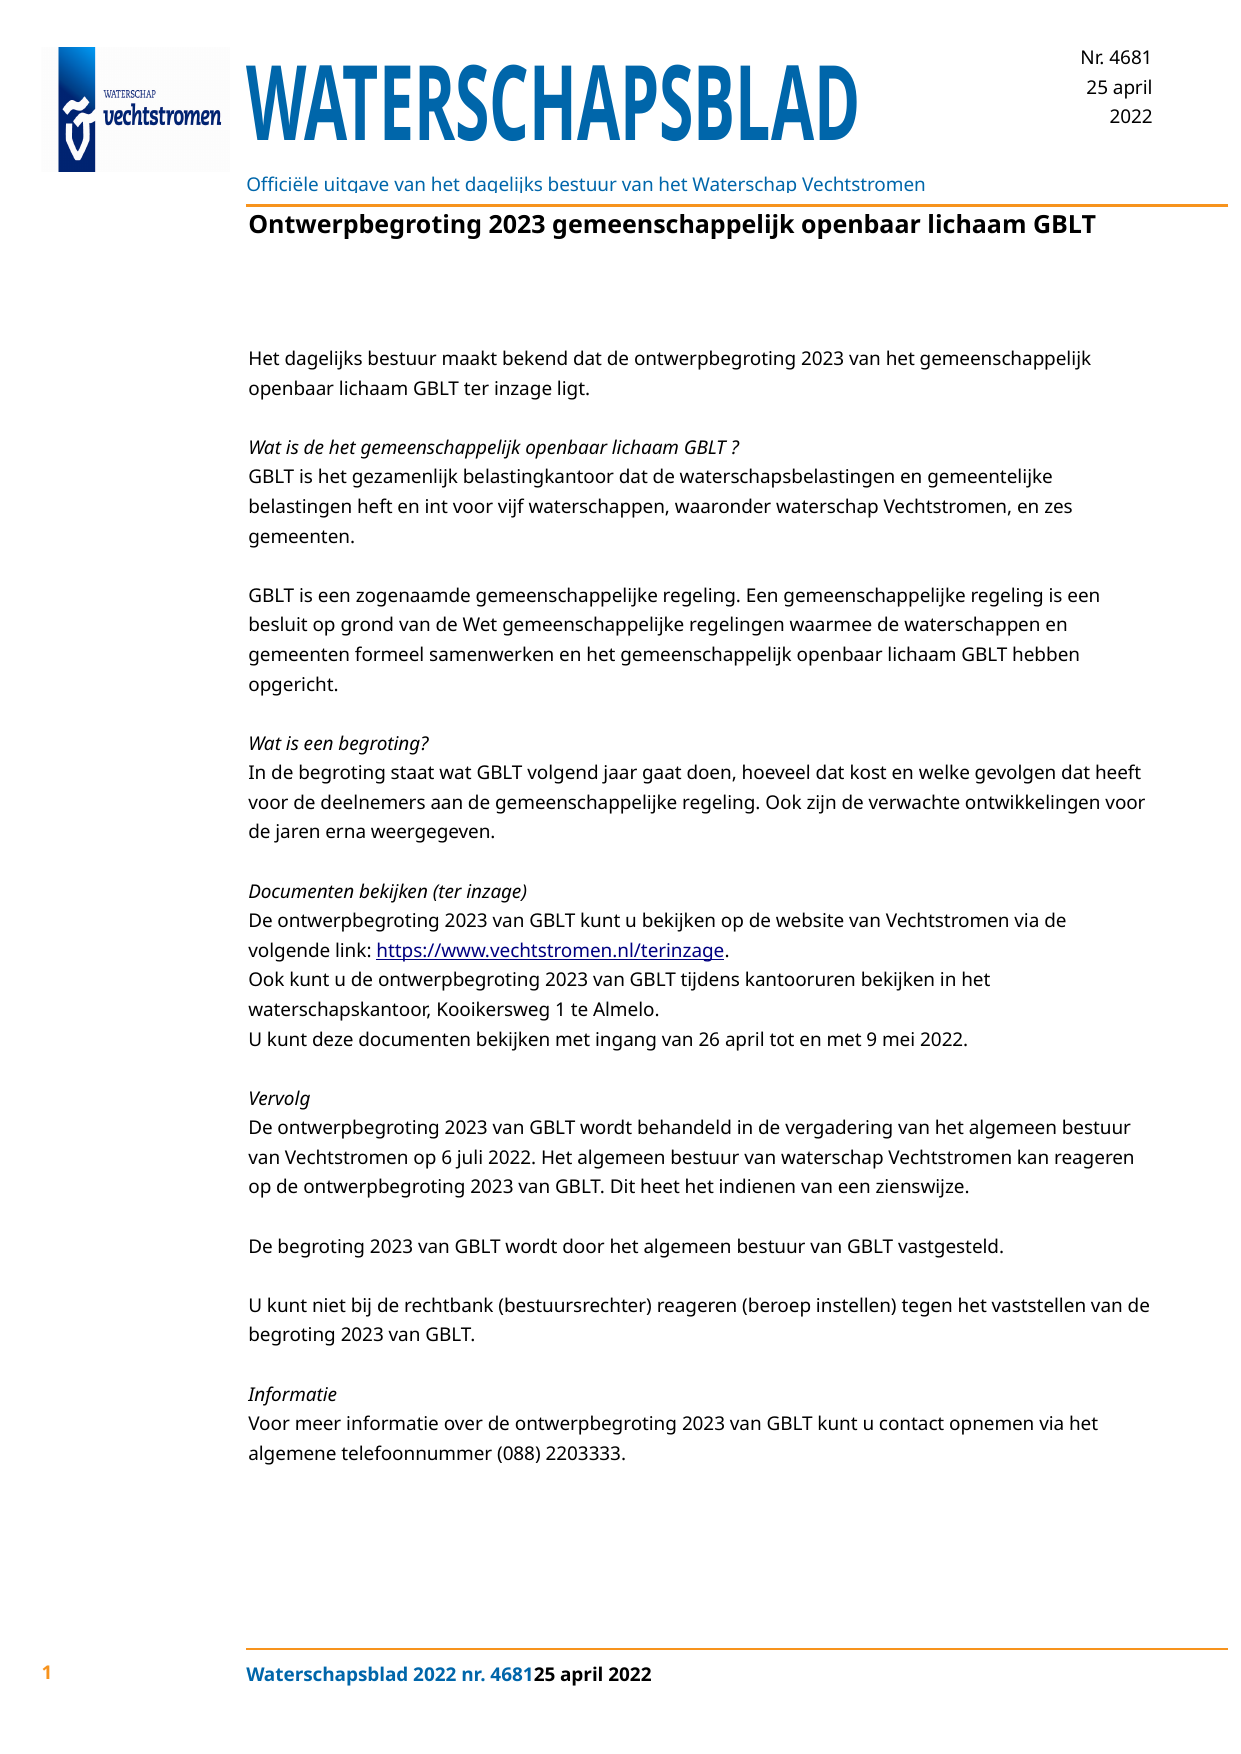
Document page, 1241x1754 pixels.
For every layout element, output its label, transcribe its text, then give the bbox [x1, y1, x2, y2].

text De ontwerpbegroting 2023 van GBLT kunt u bekijken op de website van Vechtstromen via de volgende link: https://www.vechtstromen.nl/terinzage. [248, 907, 1152, 963]
text De begroting 2023 van GBLT wordt door het algemeen bestuur van GBLT vastgesteld. [248, 1233, 1152, 1258]
text Het dagelijks bestuur maakt bekend dat de ontwerpbegroting 2023 van het gemeenschappelijk openbaar lichaam GBLT ter inzage ligt. [248, 345, 1152, 401]
picture [41, 47, 231, 172]
text Ontwerpbegroting 2023 gemeenschappelijk openbaar lichaam GBLT [248, 207, 1152, 241]
text Wat is een begroting? [248, 730, 1152, 756]
text Ook kunt u de ontwerpbegroting 2023 van GBLT tijdens kantooruren bekijken in het waterschapskantoor, Kooikersweg 1 te Almelo. [248, 967, 1152, 1022]
text Voor meer informatie over de ontwerpbegroting 2023 van GBLT kunt u contact opnemen via het algemene telefoonnummer (088) 2203333. [248, 1410, 1152, 1466]
text U kunt deze documenten bekijken met ingang van 26 april tot en met 9 mei 2022. [248, 1026, 1152, 1051]
text GBLT is het gezamenlijk belastingkantoor dat de waterschapsbelastingen en gemeentelijke belastingen heft en int voor vijf waterschappen, waaronder waterschap Vechtstromen, en zes gemeenten. [248, 464, 1152, 548]
text GBLT is een zogenaamde gemeenschappelijke regeling. Een gemeenschappelijke regeling is een besluit op grond van de Wet gemeenschappelijke regelingen waarmee de waterschappen en gemeenten formeel samenwerken en het gemeenschappelijk openbaar lichaam GBLT hebben opgericht. [248, 582, 1152, 696]
text Informatie [248, 1381, 1152, 1406]
text In de begroting staat wat GBLT volgend jaar gaat doen, hoeveel dat kost en welke gevolgen dat heeft voor de deelnemers aan de gemeenschappelijke regeling. Ook zijn de verwachte ontwikkelingen voor de jaren erna weergegeven. [248, 759, 1152, 844]
text Vervolg [248, 1085, 1152, 1111]
text U kunt niet bij de rechtbank (bestuursrechter) reageren (beroep instellen) tegen het vaststellen van de begroting 2023 van GBLT. [248, 1292, 1152, 1347]
text De ontwerpbegroting 2023 van GBLT wordt behandeld in de vergadering van het algemeen bestuur van Vechtstromen op 6 juli 2022. Het algemeen bestuur van waterschap Vechtstromen kan reageren op de ontwerpbegroting 2023 van GBLT. Dit heet het indienen van een zienswijze. [248, 1114, 1152, 1199]
text Documenten bekijken (ter inzage) [248, 878, 1152, 903]
text Wat is de het gemeenschappelijk openbaar lichaam GBLT ? [248, 434, 1152, 460]
